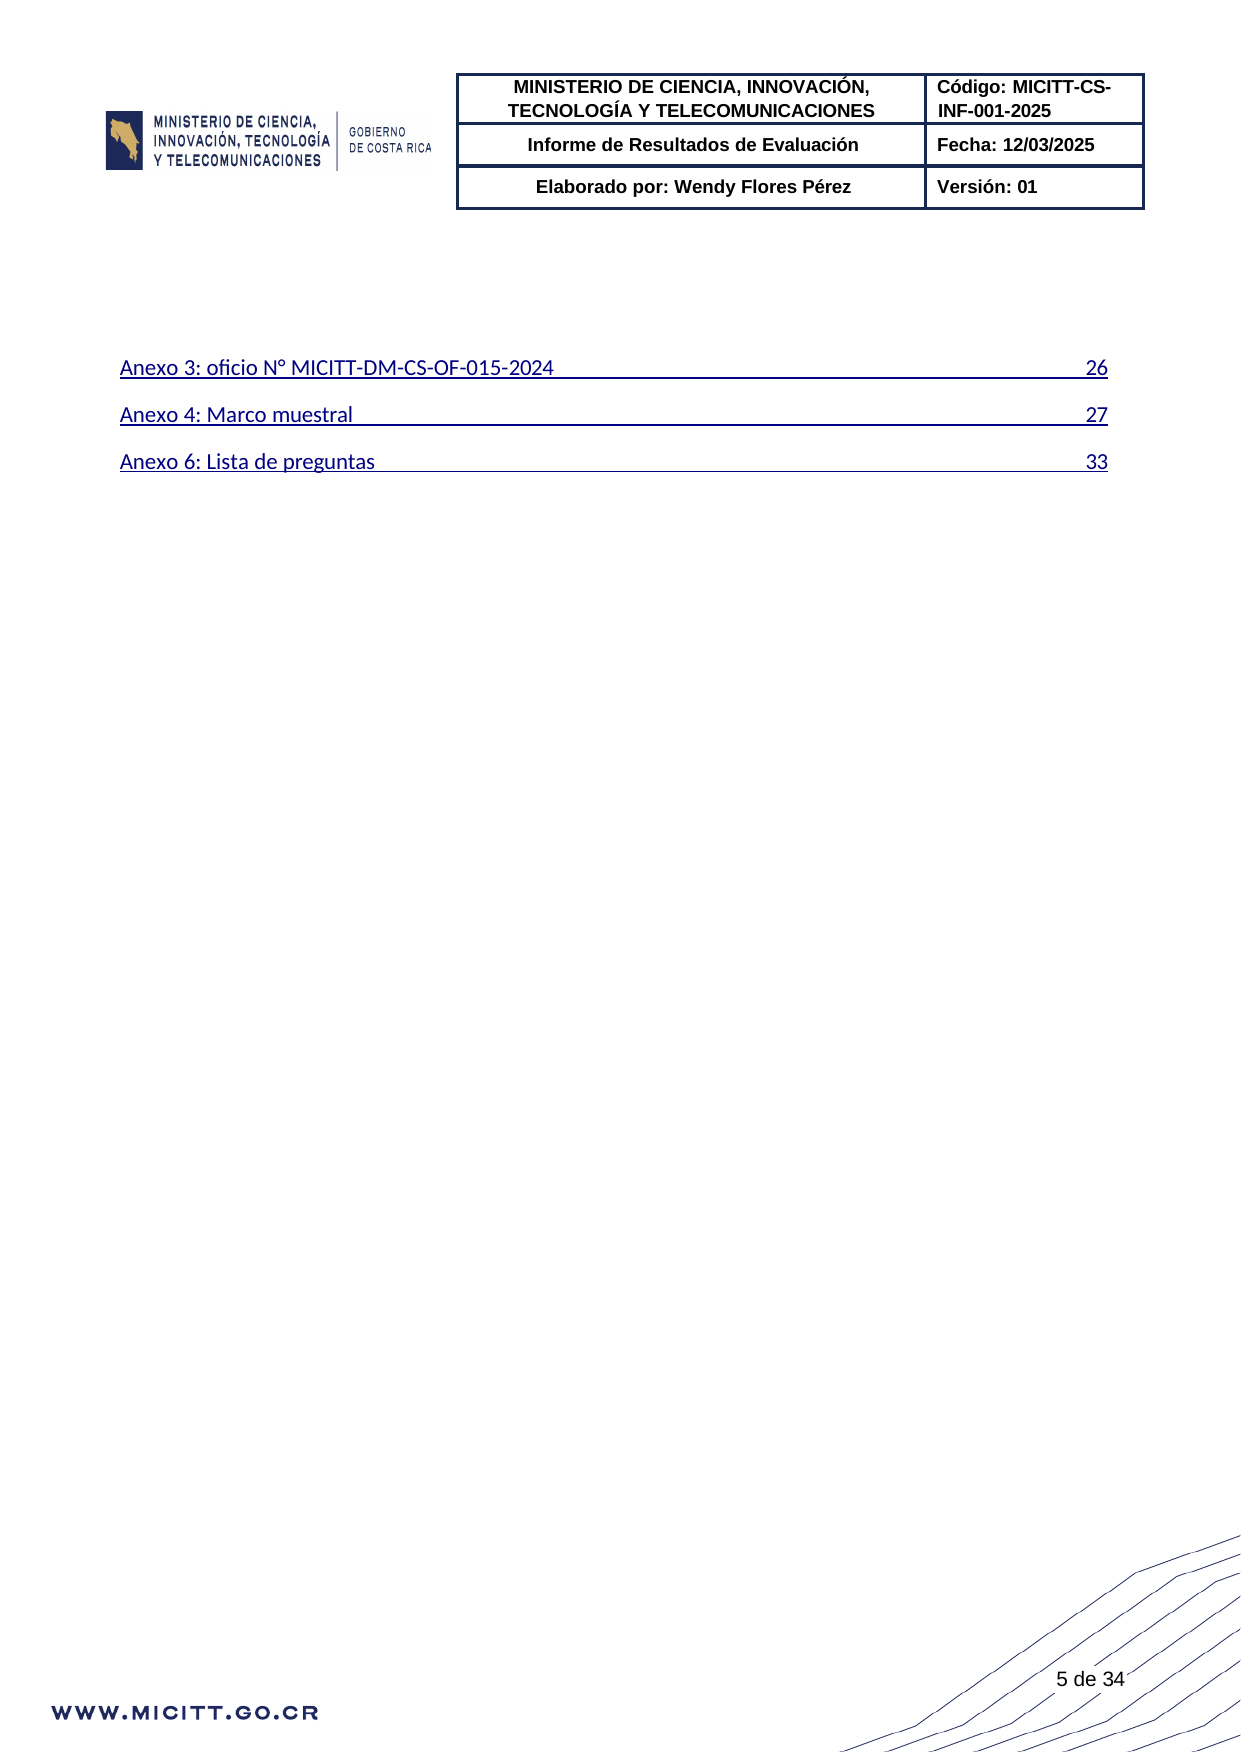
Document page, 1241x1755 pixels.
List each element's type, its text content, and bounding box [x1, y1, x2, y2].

text Anexo 6: Lista de preguntas 33 [119, 447, 1241, 475]
text Anexo 3: oficio N° MICITT-DM-CS-OF-015-2024 26 [119, 353, 1241, 381]
text Anexo 4: Marco muestral 27 [119, 400, 1241, 428]
